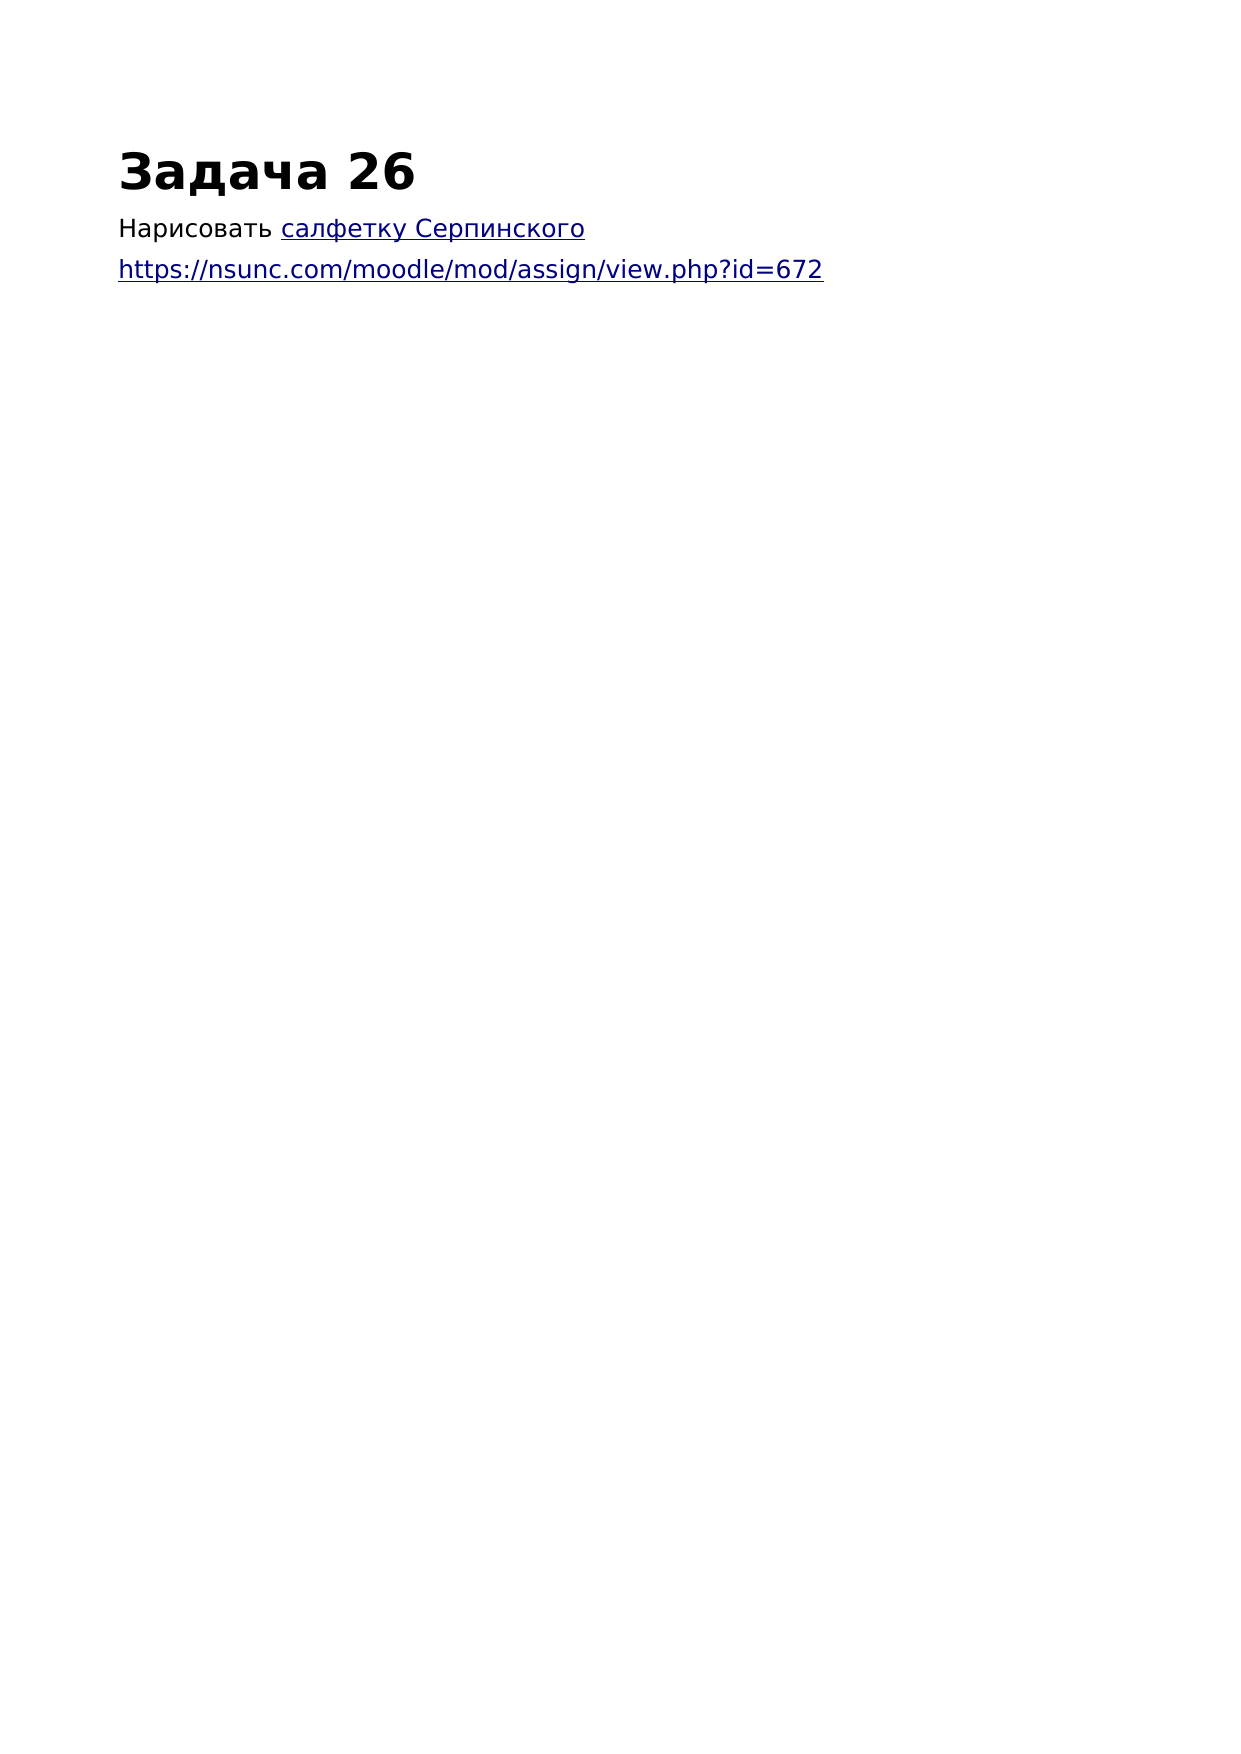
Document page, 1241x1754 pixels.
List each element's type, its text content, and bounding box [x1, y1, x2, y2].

subtitle Задача 26 [118, 143, 1122, 201]
text Нарисовать салфетку Серпинского [118, 214, 1122, 243]
text https://nsunc.com/moodle/mod/assign/view.php?id=672 [118, 256, 1122, 285]
